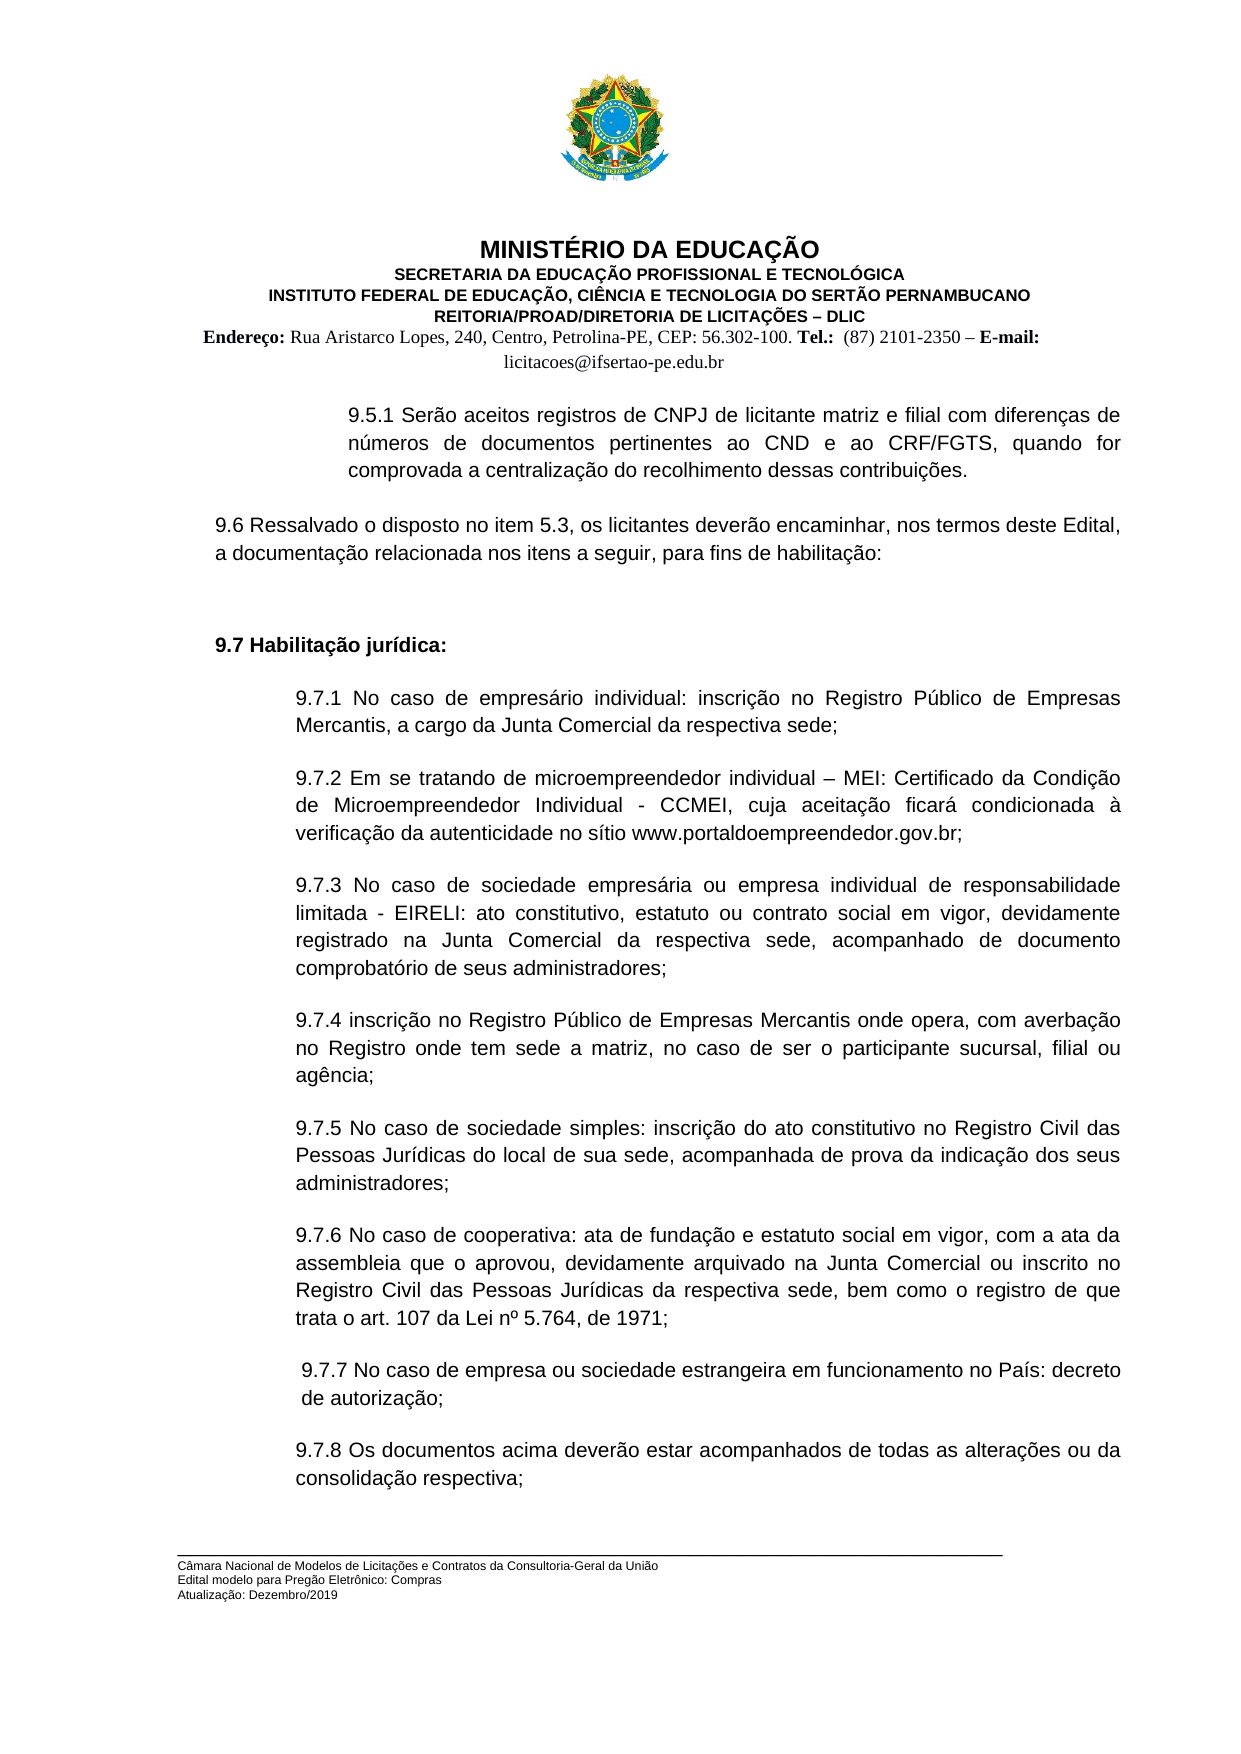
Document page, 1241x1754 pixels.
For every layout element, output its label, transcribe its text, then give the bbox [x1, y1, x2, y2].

list 9.7.1 No caso de empresário individual: inscrição no Registro Público de Empresas Mercantis, a cargo da Junta Comercial da respectiva sede; [295, 686, 1122, 737]
list 9.7.5 No caso de sociedade simples: inscrição do ato constitutivo no Registro Civil das Pessoas Jurídicas do local de sua sede, acompanhada de prova da indicação dos seus administradores; [295, 1116, 1122, 1195]
list 9.6 Ressalvado o disposto no item 5.3, os licitantes deverão encaminhar, nos termos deste Edital, a documentação relacionada nos itens a seguir, para fins de habilitação: [177, 513, 1122, 565]
list 9.7.4 inscrição no Registro Público de Empresas Mercantis onde opera, com averbação no Registro onde tem sede a matriz, no caso de ser o participante sucursal, filial ou agência; [295, 1008, 1122, 1087]
list 9.7.2 Em se tratando de microempreendedor individual – MEI: Certificado da Condição de Microempreendedor Individual - CCMEI, cuja aceitação ficará condicionada à verificação da autenticidade no sítio www.portaldoempreendedor.gov.br; [295, 766, 1122, 845]
list 9.7.7 No caso de empresa ou sociedade estrangeira em funcionamento no País: decreto de autorização; [301, 1358, 1122, 1410]
list 9.7.3 No caso de sociedade empresária ou empresa individual de responsabilidade limitada - EIRELI: ato constitutivo, estatuto ou contrato social em vigor, devidamente registrado na Junta Comercial da respectiva sede, acompanhado de documento comprobatório de seus administradores; [295, 873, 1122, 980]
list 9.7.8 Os documentos acima deverão estar acompanhados de todas as alterações ou da consolidação respectiva; [295, 1438, 1122, 1490]
picture [560, 74, 669, 181]
list 9.7.6 No caso de cooperativa: ata de fundação e estatuto social em vigor, com a ata da assembleia que o aprovou, devidamente arquivado na Junta Comercial ou inscrito no Registro Civil das Pessoas Jurídicas da respectiva sede, bem como o registro de que trata o art. 107 da Lei nº 5.764, de 1971; [295, 1223, 1122, 1330]
list 9.5.1 Serão aceitos registros de CNPJ de licitante matriz e filial com diferenças de números de documentos pertinentes ao CND e ao CRF/FGTS, quando for comprovada a centralização do recolhimento dessas contribuições. [295, 403, 1122, 482]
list 9.7 Habilitação jurídica: [177, 633, 1122, 657]
